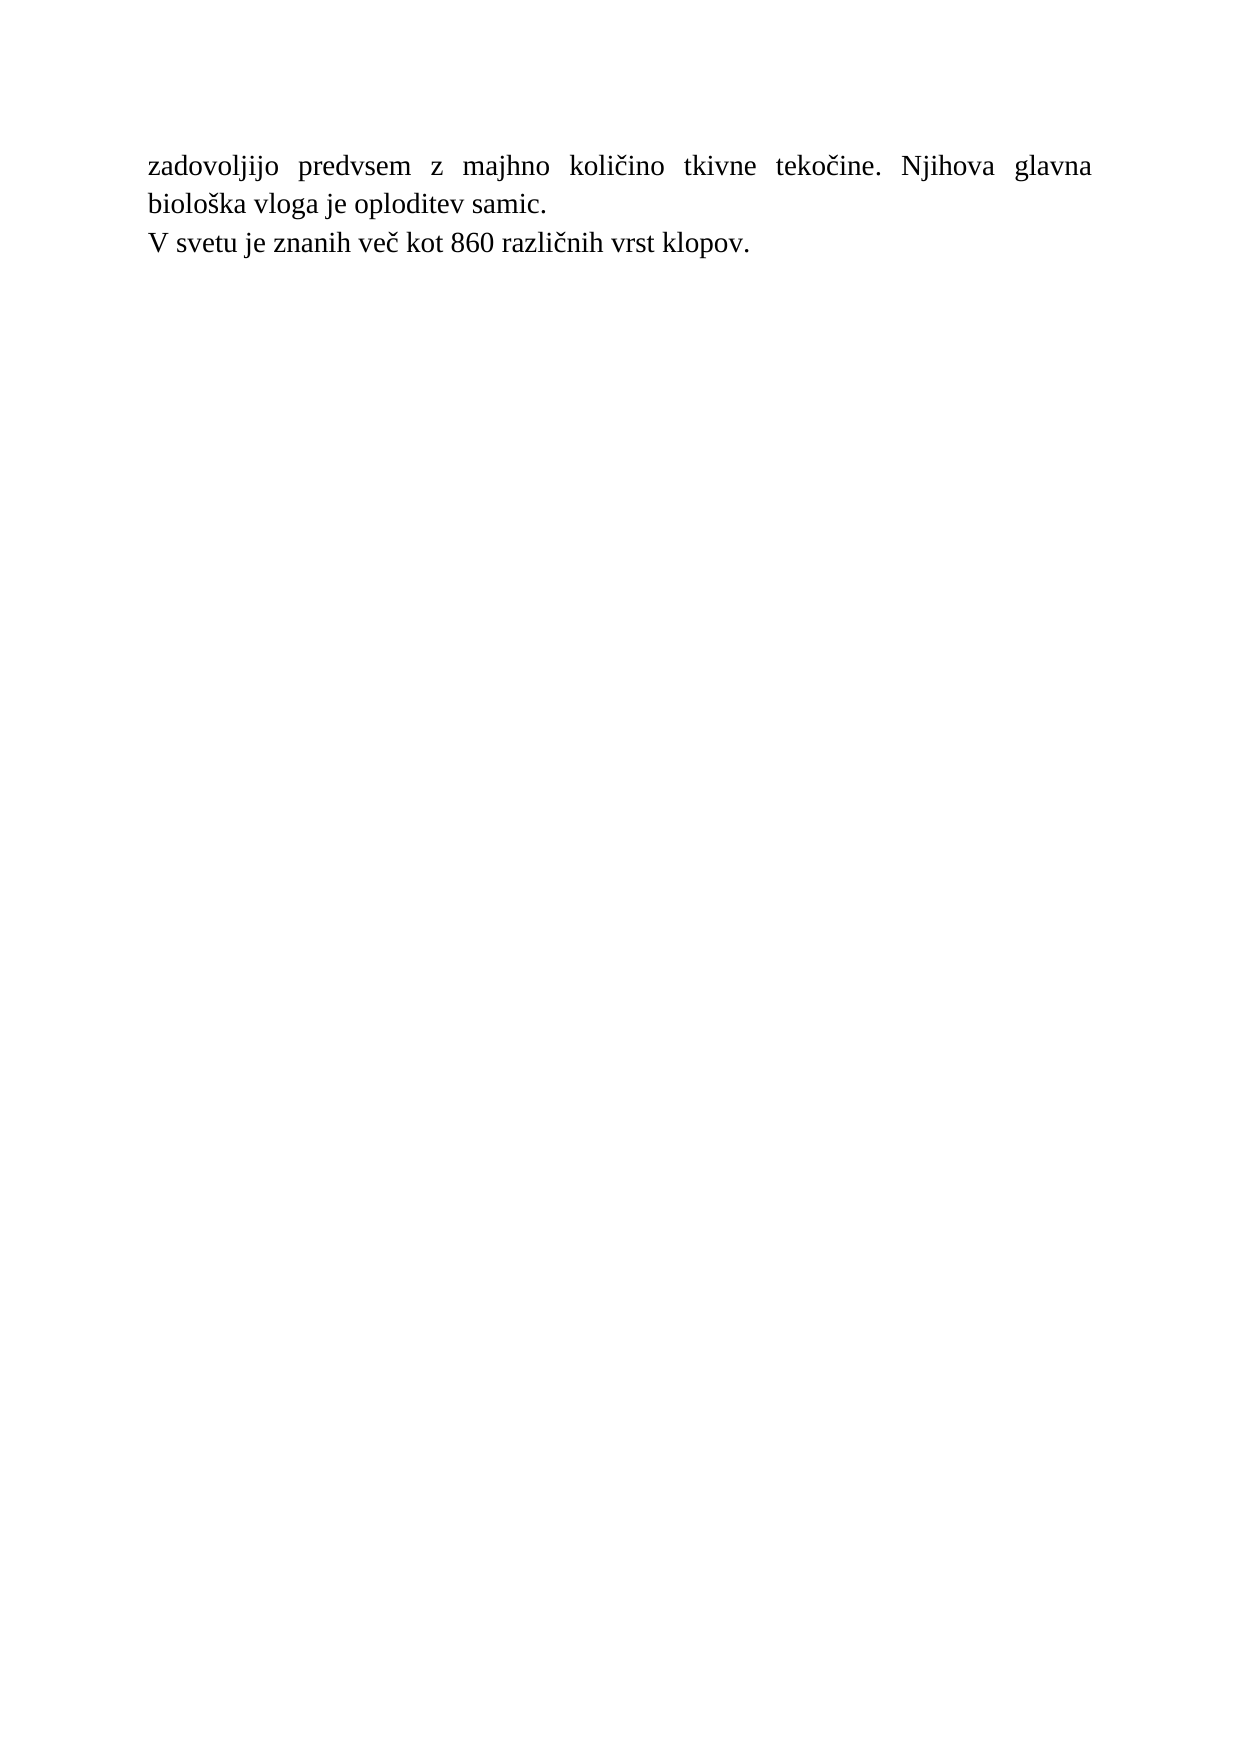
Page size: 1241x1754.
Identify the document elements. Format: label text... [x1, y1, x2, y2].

text V svetu je znanih več kot 860 različnih vrst klopov. [148, 225, 1093, 258]
text zadovoljijo predvsem z majhno količino tkivne tekočine. Njihova glavna biološka vloga je oploditev samic. [148, 148, 1093, 220]
